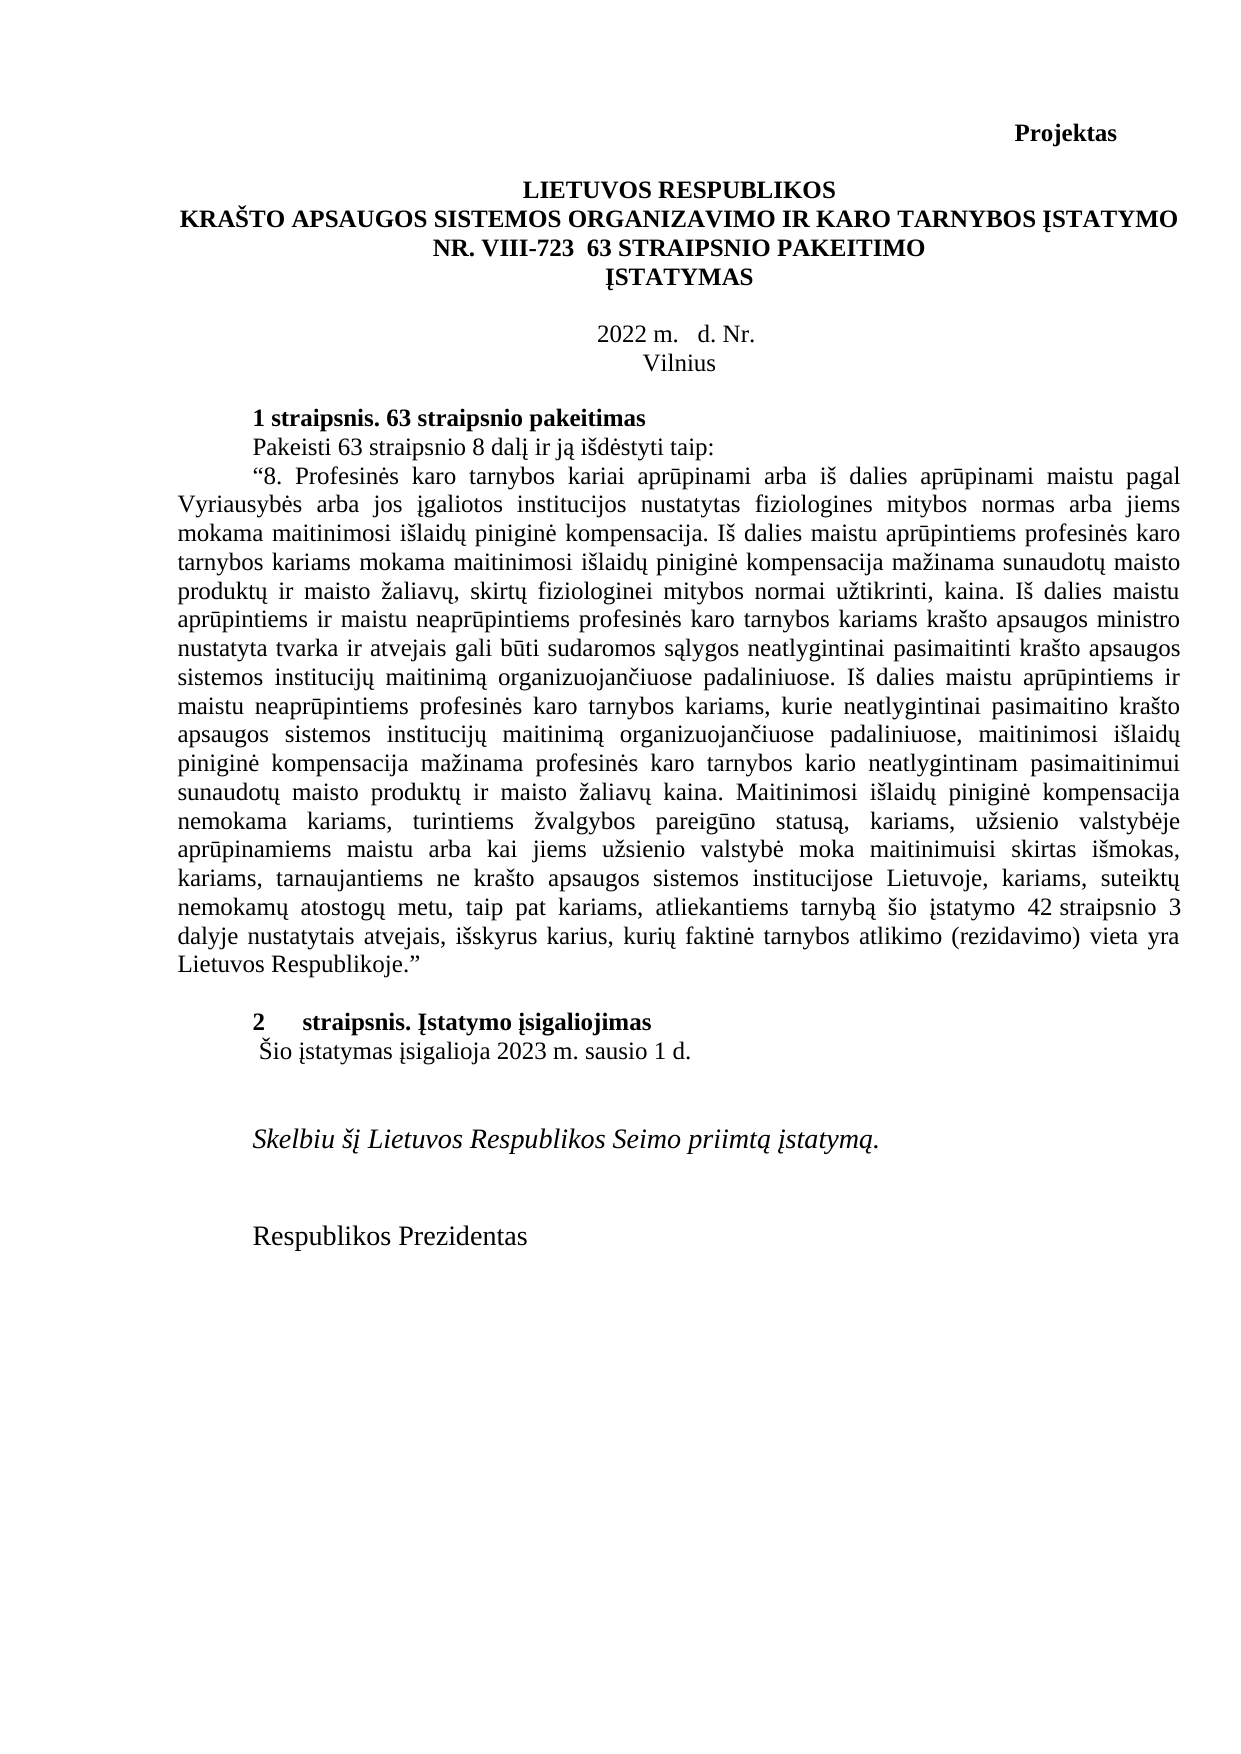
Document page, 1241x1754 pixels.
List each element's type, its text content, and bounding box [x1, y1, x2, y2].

text Respublikos Prezidentas [177, 1219, 1181, 1252]
text Šio įstatymas įsigalioja 2023 m. sausio 1 d. [177, 1036, 1181, 1064]
text 1 straipsnis. 63 straipsnio pakeitimas [177, 403, 1181, 432]
text KRAŠTO APSAUGOS SISTEMOS ORGANIZAVIMO IR KARO TARNYBOS ĮSTATYMO NR. VIII-723 63 straipsniO PAKEITIMO [177, 204, 1181, 262]
text ĮSTATYMAS [177, 262, 1181, 291]
text Skelbiu šį Lietuvos Respublikos Seimo priimtą įstatymą. [177, 1122, 1181, 1154]
text Pakeisti 63 straipsnio 8 dalį ir ją išdėstyti taip: [177, 432, 1181, 461]
text “8. Profesinės karo tarnybos kariai aprūpinami arba iš dalies aprūpinami maistu pagal Vyriausybės arba jos įgaliotos institucijos nustatytas fiziologines mitybos normas arba jiems mokama maitinimosi išlaidų piniginė kompensacija. Iš dalies maistu aprūpintiems profesinės karo tarnybos kariams mokama maitinimosi išlaidų piniginė kompensacija mažinama sunaudotų maisto produktų ir maisto žaliavų, skirtų fiziologinei mitybos normai užtikrinti, kaina. Iš dalies maistu aprūpintiems ir maistu neaprūpintiems profesinės karo tarnybos kariams krašto apsaugos ministro nustatyta tvarka ir atvejais gali būti sudaromos sąlygos neatlygintinai pasimaitinti krašto apsaugos sistemos institucijų maitinimą organizuojančiuose padaliniuose. Iš dalies maistu aprūpintiems ir maistu neaprūpintiems profesinės karo tarnybos kariams, kurie neatlygintinai pasimaitino krašto apsaugos sistemos institucijų maitinimą organizuojančiuose padaliniuose, maitinimosi išlaidų piniginė kompensacija mažinama profesinės karo tarnybos kario neatlygintinam pasimaitinimui sunaudotų maisto produktų ir maisto žaliavų kaina. Maitinimosi išlaidų piniginė kompensacija nemokama kariams, turintiems žvalgybos pareigūno statusą, kariams, užsienio valstybėje aprūpinamiems maistu arba kai jiems užsienio valstybė moka maitinimuisi skirtas išmokas, kariams, tarnaujantiems ne krašto apsaugos sistemos institucijose Lietuvoje, kariams, suteiktų nemokamų atostogų metu, taip pat kariams, atliekantiems tarnybą šio įstatymo 42 straipsnio 3 dalyje nustatytais atvejais, išskyrus karius, kurių faktinė tarnybos atlikimo (rezidavimo) vieta yra Lietuvos Respublikoje.” [177, 461, 1181, 978]
text 2 straipsnis. Įstatymo įsigaliojimas [177, 1007, 1181, 1036]
text Vilnius [177, 348, 1181, 377]
text Projektas [930, 118, 1181, 147]
text 2022 m. d. Nr. [177, 319, 1181, 348]
text LIETUVOS RESPUBLIKOS [177, 176, 1181, 204]
